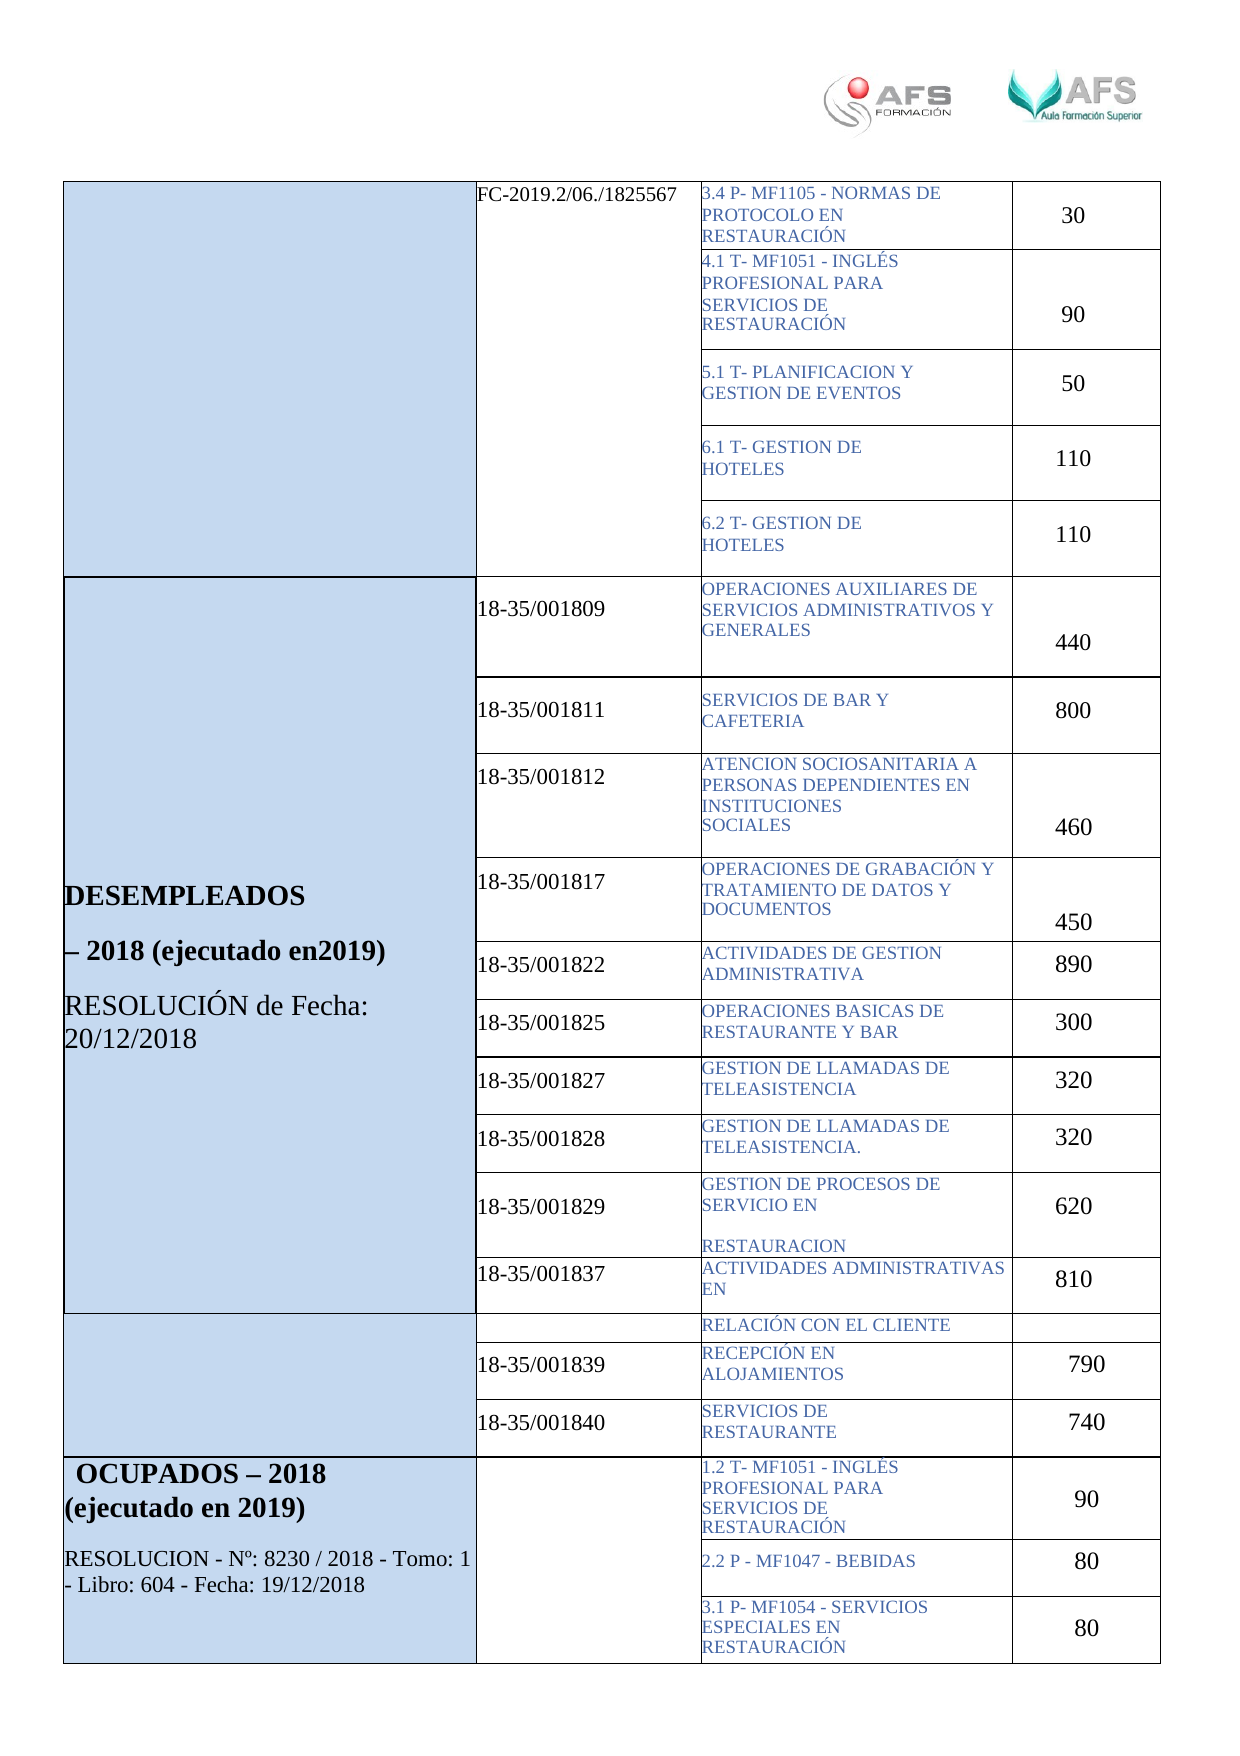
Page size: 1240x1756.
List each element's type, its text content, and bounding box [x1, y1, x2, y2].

table_cell [64, 1314, 476, 1456]
table_cell 6.2 T- GESTION DE HOTELES [702, 501, 1012, 576]
table_cell 440 [1013, 577, 1160, 676]
table_cell 320 [1013, 1115, 1160, 1172]
table_cell 18-35/001840 [477, 1400, 701, 1456]
table_cell [477, 1458, 701, 1663]
table_cell 620 [1013, 1173, 1160, 1257]
table_cell 18-35/001809 [477, 577, 701, 676]
table_cell ACTIVIDADES DE GESTION ADMINISTRATIVA [702, 942, 1012, 999]
table_cell 800 [1013, 678, 1160, 753]
table_cell OPERACIONES AUXILIARES DE SERVICIOS ADMINISTRATIVOS Y GENERALES [702, 577, 1012, 676]
table_cell FC-2019.2/06./1825567 [477, 182, 701, 576]
table_cell 18-35/001829 [477, 1173, 701, 1257]
table_cell 460 [1013, 754, 1160, 857]
table_cell 6.1 T- GESTION DE HOTELES [702, 426, 1012, 500]
table_cell GESTION DE PROCESOS DE SERVICIO EN RESTAURACION [702, 1173, 1012, 1257]
table_cell SERVICIOS DE BAR Y CAFETERIA [702, 678, 1012, 753]
table_cell 18-35/001837 [477, 1258, 701, 1313]
table_cell DESEMPLEADOS – 2018 (ejecutado en2019) RESOLUCIÓN de Fecha: 20/12/2018 [65, 578, 475, 1313]
table_cell GESTION DE LLAMADAS DE TELEASISTENCIA [702, 1058, 1012, 1114]
table_cell 18-35/001812 [477, 754, 701, 857]
table_cell 18-35/001825 [477, 1000, 701, 1056]
table_cell 110 [1013, 501, 1160, 576]
table_cell OCUPADOS – 2018 (ejecutado en 2019) RESOLUCION - Nº: 8230 / 2018 - Tomo: 1 - Libro: 604 - Fecha: 19/12/2018 [64, 1458, 476, 1663]
table_cell 300 [1013, 1000, 1160, 1056]
table_cell RECEPCIÓN EN ALOJAMIENTOS [702, 1343, 1012, 1399]
table_cell 30 [1013, 182, 1160, 249]
table_cell 790 [1013, 1343, 1160, 1399]
table_cell 3.1 P- MF1054 - SERVICIOS ESPECIALES EN RESTAURACIÓN [702, 1597, 1012, 1663]
table_cell OPERACIONES BASICAS DE RESTAURANTE Y BAR [702, 1000, 1012, 1056]
table_cell OPERACIONES DE GRABACIÓN Y TRATAMIENTO DE DATOS Y DOCUMENTOS [702, 858, 1012, 941]
table_cell [64, 182, 476, 576]
table_cell 5.1 T- PLANIFICACION Y GESTION DE EVENTOS [702, 350, 1012, 425]
table_cell 3.4 P- MF1105 - NORMAS DE PROTOCOLO EN RESTAURACIÓN [702, 182, 1012, 249]
table_cell 320 [1013, 1058, 1160, 1114]
table_cell 4.1 T- MF1051 - INGLÉS PROFESIONAL PARA SERVICIOS DE RESTAURACIÓN [702, 250, 1012, 349]
table_cell 80 [1013, 1597, 1160, 1663]
table_cell 18-35/001827 [477, 1058, 701, 1114]
table_cell 90 [1013, 1458, 1160, 1539]
table_cell 90 [1013, 250, 1160, 349]
table_cell 18-35/001822 [477, 942, 701, 999]
table_cell 18-35/001811 [477, 678, 701, 753]
table_cell 80 [1013, 1540, 1160, 1596]
table_cell 740 [1013, 1400, 1160, 1456]
table_cell 50 [1013, 350, 1160, 425]
table_cell RELACIÓN CON EL CLIENTE [702, 1314, 1012, 1342]
table_cell [1013, 1314, 1160, 1342]
table_cell 2.2 P - MF1047 - BEBIDAS [702, 1540, 1012, 1596]
table_cell 18-35/001839 [477, 1343, 701, 1399]
table_cell 450 [1013, 858, 1160, 941]
table_cell SERVICIOS DE RESTAURANTE [702, 1400, 1012, 1456]
table_cell 1.2 T- MF1051 - INGLÉS PROFESIONAL PARA SERVICIOS DE RESTAURACIÓN [702, 1458, 1012, 1539]
table_cell 890 [1013, 942, 1160, 999]
table_cell 18-35/001828 [477, 1115, 701, 1172]
table_cell 18-35/001817 [477, 858, 701, 941]
table_cell GESTION DE LLAMADAS DE TELEASISTENCIA. [702, 1115, 1012, 1172]
table_cell 110 [1013, 426, 1160, 500]
table_cell ATENCION SOCIOSANITARIA A PERSONAS DEPENDIENTES EN INSTITUCIONES SOCIALES [702, 754, 1012, 857]
table_cell ACTIVIDADES ADMINISTRATIVAS EN [702, 1258, 1012, 1313]
table_cell [477, 1314, 701, 1342]
table_cell 810 [1013, 1258, 1160, 1313]
